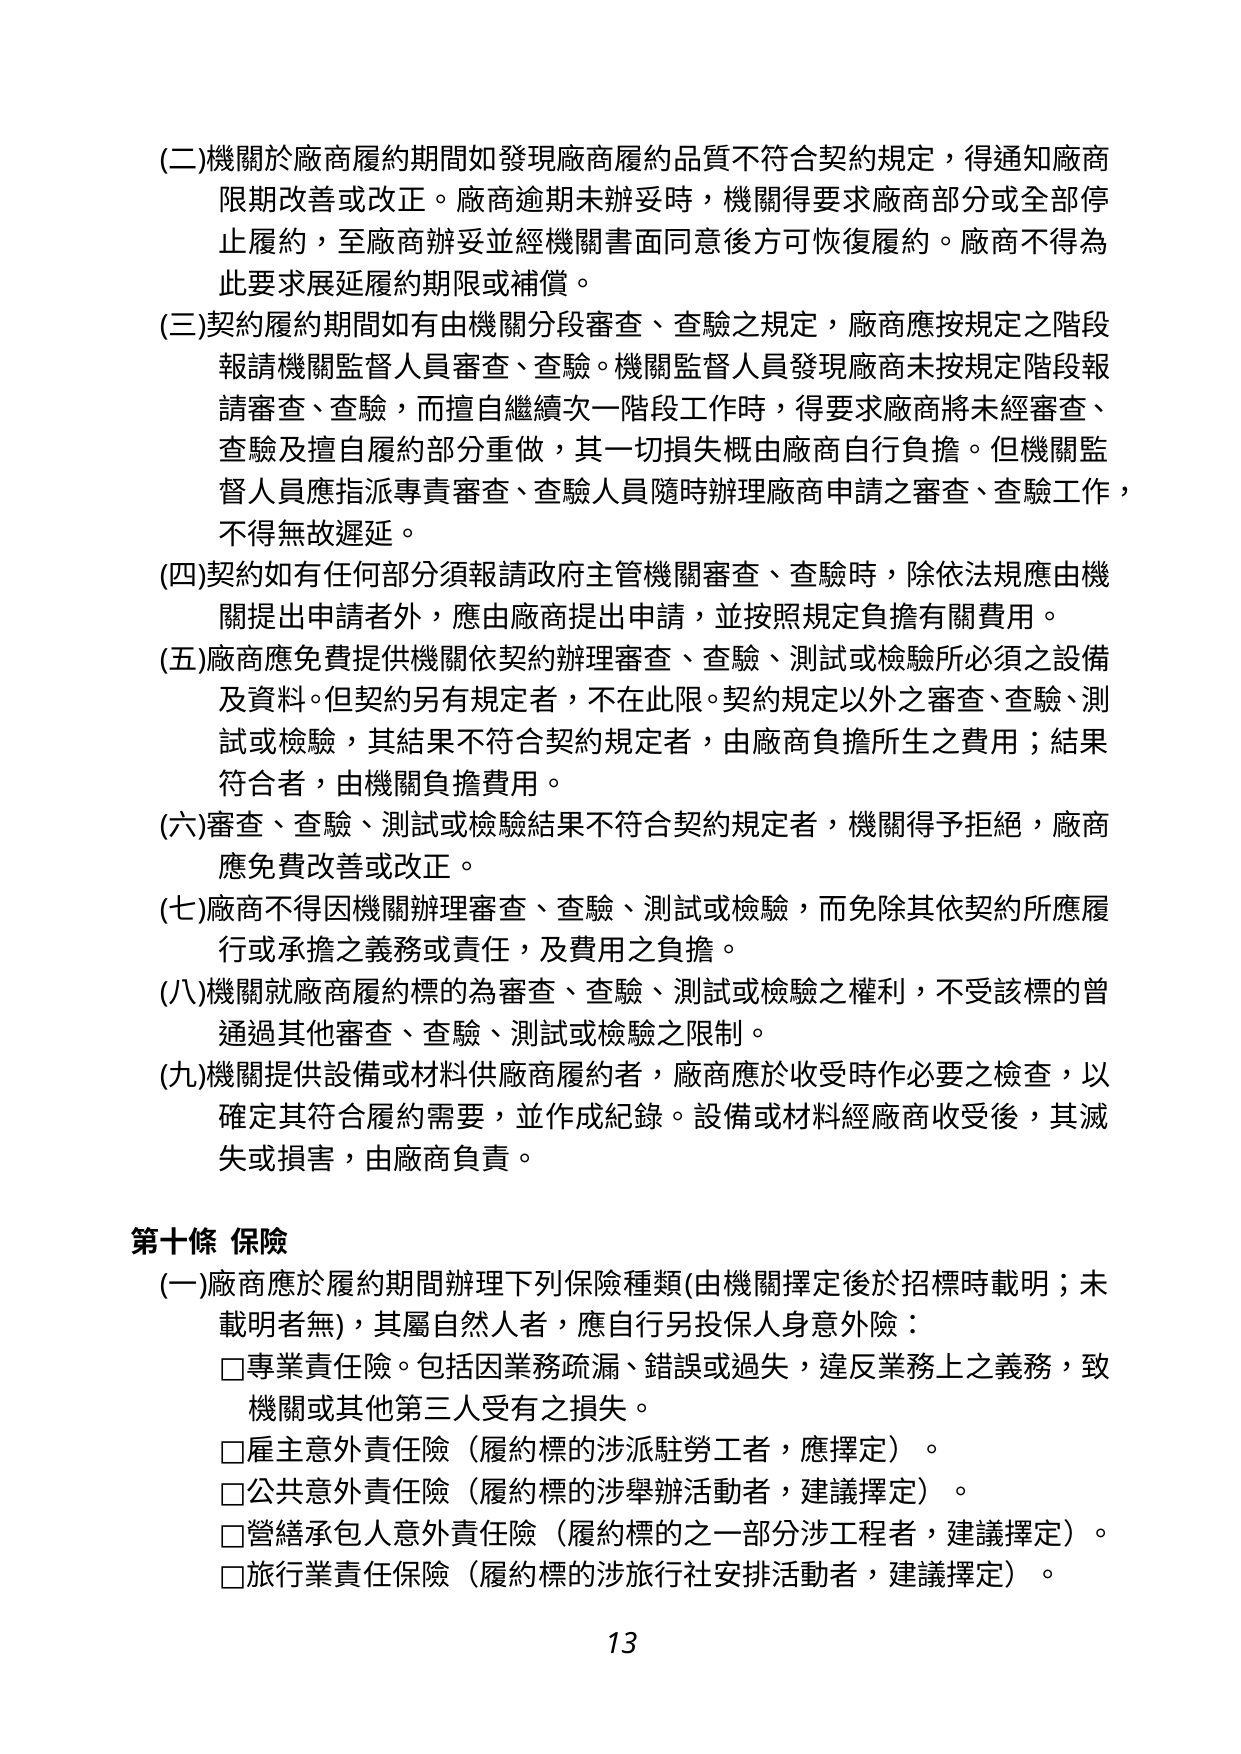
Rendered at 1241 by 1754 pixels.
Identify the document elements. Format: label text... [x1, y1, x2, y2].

text □專業責任險。包括因業務疏漏、錯誤或過失，違反業務上之義務，致機關或其他第三人受有之損失。 [218, 1344, 1110, 1427]
text (七)廠商不得因機關辦理審查、查驗、測試或檢驗，而免除其依契約所應履行或承擔之義務或責任，及費用之負擔。 [159, 886, 1110, 969]
text □旅行業責任保險（履約標的涉旅行社安排活動者，建議擇定）。 [218, 1552, 1110, 1594]
text (五)廠商應免費提供機關依契約辦理審查、查驗、測試或檢驗所必須之設備及資料。但契約另有規定者，不在此限。契約規定以外之審查、查驗、測試或檢驗，其結果不符合契約規定者，由廠商負擔所生之費用；結果符合者，由機關負擔費用。 [159, 636, 1110, 802]
text (三)契約履約期間如有由機關分段審查、查驗之規定，廠商應按規定之階段報請機關監督人員審查、查驗。機關監督人員發現廠商未按規定階段報請審查、查驗，而擅自繼續次一階段工作時，得要求廠商將未經審查、查驗及擅自履約部分重做，其一切損失概由廠商自行負擔。但機關監督人員應指派專責審查、查驗人員隨時辦理廠商申請之審查、查驗工作，不得無故遲延。 [159, 302, 1110, 552]
text □營繕承包人意外責任險（履約標的之一部分涉工程者，建議擇定）。 [218, 1511, 1110, 1552]
text 第十條 保險 [130, 1219, 1110, 1261]
text □公共意外責任險（履約標的涉舉辦活動者，建議擇定）。 [218, 1469, 1110, 1511]
text (四)契約如有任何部分須報請政府主管機關審查、查驗時，除依法規應由機關提出申請者外，應由廠商提出申請，並按照規定負擔有關費用。 [159, 552, 1110, 636]
text (二)機關於廠商履約期間如發現廠商履約品質不符合契約規定，得通知廠商限期改善或改正。廠商逾期未辦妥時，機關得要求廠商部分或全部停止履約，至廠商辦妥並經機關書面同意後方可恢復履約。廠商不得為此要求展延履約期限或補償。 [159, 136, 1110, 302]
text (九)機關提供設備或材料供廠商履約者，廠商應於收受時作必要之檢查，以確定其符合履約需要，並作成紀錄。設備或材料經廠商收受後，其滅失或損害，由廠商負責。 [159, 1052, 1110, 1177]
text (六)審查、查驗、測試或檢驗結果不符合契約規定者，機關得予拒絕，廠商應免費改善或改正。 [159, 802, 1110, 886]
text (一)廠商應於履約期間辦理下列保險種類(由機關擇定後於招標時載明；未載明者無)，其屬自然人者，應自行另投保人身意外險： [159, 1261, 1110, 1344]
text (八)機關就廠商履約標的為審查、查驗、測試或檢驗之權利，不受該標的曾通過其他審查、查驗、測試或檢驗之限制。 [159, 969, 1110, 1052]
text □雇主意外責任險（履約標的涉派駐勞工者，應擇定）。 [218, 1427, 1110, 1469]
